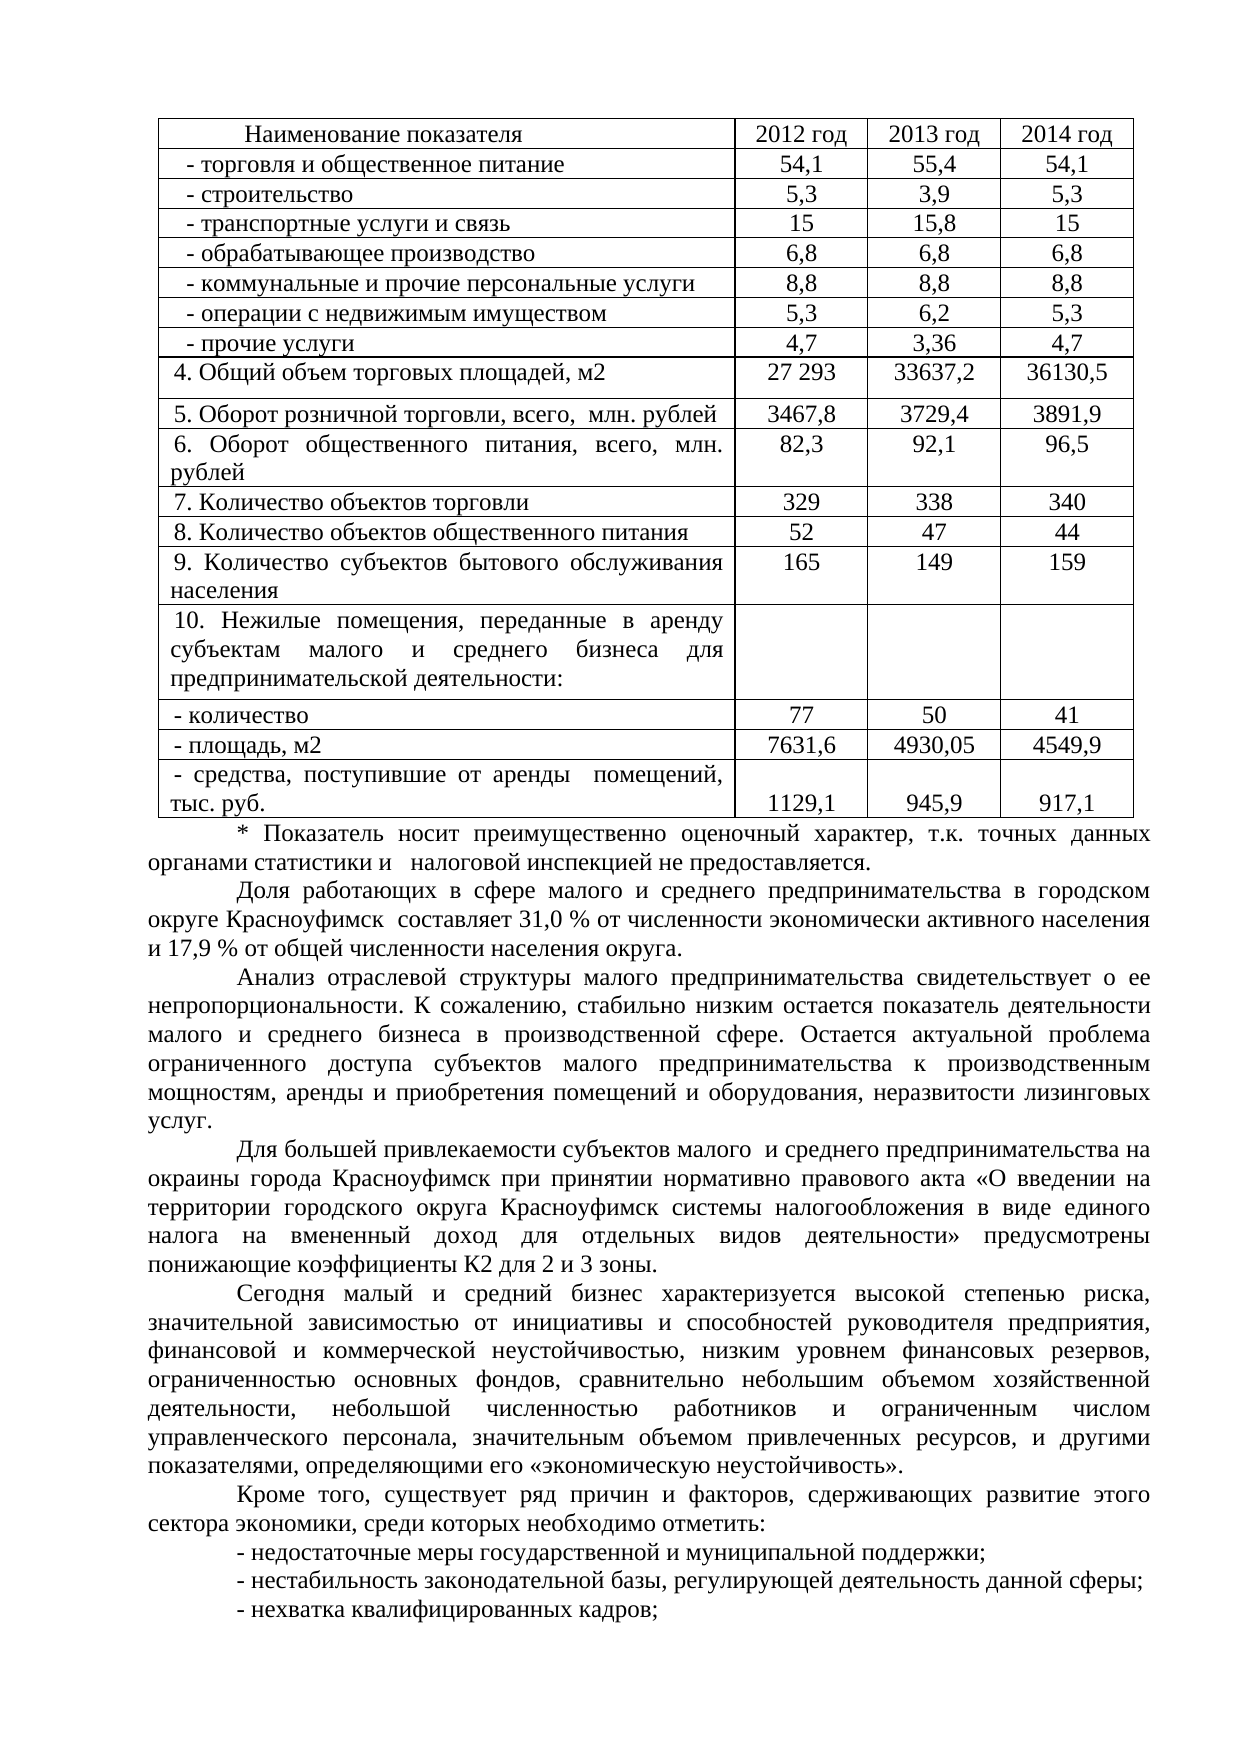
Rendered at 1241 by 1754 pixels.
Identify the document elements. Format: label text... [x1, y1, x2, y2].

table_cell 41 [1001, 700, 1133, 729]
table_cell 165 [736, 547, 867, 604]
table_cell 338 [868, 487, 1000, 516]
text - нестабильность законодательной базы, регулирующей деятельность данной сферы; [148, 1566, 1152, 1594]
table_cell 77 [736, 700, 867, 729]
table_cell 7. Количество объектов торговли [159, 487, 734, 516]
table_cell 4,7 [736, 328, 867, 356]
table_cell 33637,2 [868, 358, 1000, 398]
table_cell 945,9 [868, 760, 1000, 817]
text Кроме того, существует ряд причин и факторов, сдерживающих развитие этого сектора экономики, среди которых необходимо отметить: [148, 1479, 1152, 1537]
table_cell 4549,9 [1001, 730, 1133, 758]
table_cell 4. Общий объем торговых площадей, м2 [159, 358, 734, 398]
text Для большей привлекаемости субъектов малого и среднего предпринимательства на окраины города Красноуфимск при принятии нормативно правового акта «О введении на территории городского округа Красноуфимск системы налогообложения в виде единого налога на вмененный доход для отдельных видов деятельности» предусмотрены понижающие коэффициенты К2 для 2 и 3 зоны. [148, 1134, 1152, 1278]
table_cell 92,1 [868, 429, 1000, 486]
table_cell - торговля и общественное питание [159, 149, 734, 178]
text Доля работающих в сфере малого и среднего предпринимательства в городском округе Красноуфимск составляет 31,0 % от численности экономически активного населения и 17,9 % от общей численности населения округа. [148, 876, 1152, 962]
table_cell 10. Нежилые помещения, переданные в аренду субъектам малого и среднего бизнеса для предпринимательской деятельности: [159, 605, 734, 699]
table_cell 5,3 [1001, 298, 1133, 327]
table_cell 96,5 [1001, 429, 1133, 486]
table_cell 5,3 [1001, 179, 1133, 207]
table_cell 15 [1001, 209, 1133, 237]
table_header Наименование показателя [159, 119, 734, 148]
table_cell 8,8 [1001, 268, 1133, 297]
text Сегодня малый и средний бизнес характеризуется высокой степенью риска, значительной зависимостью от инициативы и способностей руководителя предприятия, финансовой и коммерческой неустойчивостью, низким уровнем финансовых резервов, ограниченностью основных фондов, сравнительно небольшим объемом хозяйственной деятельности, небольшой численностью работников и ограниченным числом управленческого персонала, значительным объемом привлеченных ресурсов, и другими показателями, определяющими его «экономическую неустойчивость». [148, 1278, 1152, 1479]
table_cell 8,8 [736, 268, 867, 297]
table_cell 36130,5 [1001, 358, 1133, 398]
table_cell 44 [1001, 517, 1133, 546]
table_cell 6,8 [868, 238, 1000, 267]
table_cell 6,8 [736, 238, 867, 267]
table_cell 54,1 [736, 149, 867, 178]
table_cell 5. Оборот розничной торговли, всего, млн. рублей [159, 399, 734, 428]
table_cell 3467,8 [736, 399, 867, 428]
table_cell 9. Количество субъектов бытового обслуживания населения [159, 547, 734, 604]
table_header 2013 год [868, 119, 1000, 148]
table_cell 27 293 [736, 358, 867, 398]
text Анализ отраслевой структуры малого предпринимательства свидетельствует о ее непропорциональности. К сожалению, стабильно низким остается показатель деятельности малого и среднего бизнеса в производственной сфере. Остается актуальной проблема ограниченного доступа субъектов малого предпринимательства к производственным мощностям, аренды и приобретения помещений и оборудования, неразвитости лизинговых услуг. [148, 962, 1152, 1134]
text - нехватка квалифицированных кадров; [148, 1594, 1152, 1623]
table_cell 5,3 [736, 298, 867, 327]
table_cell - количество [159, 700, 734, 729]
table_cell 8,8 [868, 268, 1000, 297]
table_cell 8. Количество объектов общественного питания [159, 517, 734, 546]
table_cell [736, 605, 867, 699]
table_header 2014 год [1001, 119, 1133, 148]
table_cell 159 [1001, 547, 1133, 604]
table_cell 7631,6 [736, 730, 867, 758]
table_cell 340 [1001, 487, 1133, 516]
text - недостаточные меры государственной и муниципальной поддержки; [148, 1537, 1152, 1566]
table_cell - транспортные услуги и связь [159, 209, 734, 237]
table_cell 329 [736, 487, 867, 516]
table_cell 47 [868, 517, 1000, 546]
table_cell 6,8 [1001, 238, 1133, 267]
table_cell - прочие услуги [159, 328, 734, 356]
table_cell 82,3 [736, 429, 867, 486]
table_cell - обрабатывающее производство [159, 238, 734, 267]
table_cell 4930,05 [868, 730, 1000, 758]
table_cell 3891,9 [1001, 399, 1133, 428]
table_cell 3,9 [868, 179, 1000, 207]
table_cell - строительство [159, 179, 734, 207]
table_cell 4,7 [1001, 328, 1133, 356]
table_cell 5,3 [736, 179, 867, 207]
table_cell [1001, 605, 1133, 699]
table_cell 52 [736, 517, 867, 546]
table_cell - средства, поступившие от аренды помещений, тыс. руб. [159, 760, 734, 817]
table_cell 15 [736, 209, 867, 237]
table_cell - коммунальные и прочие персональные услуги [159, 268, 734, 297]
table_cell 917,1 [1001, 760, 1133, 817]
table_cell 15,8 [868, 209, 1000, 237]
table_cell 1129,1 [736, 760, 867, 817]
table_cell 149 [868, 547, 1000, 604]
table_cell 54,1 [1001, 149, 1133, 178]
table_cell 3729,4 [868, 399, 1000, 428]
table_cell 50 [868, 700, 1000, 729]
table_cell 55,4 [868, 149, 1000, 178]
table_cell - площадь, м2 [159, 730, 734, 758]
table_header 2012 год [736, 119, 867, 148]
table_cell 3,36 [868, 328, 1000, 356]
text * Показатель носит преимущественно оценочный характер, т.к. точных данных органами статистики и налоговой инспекцией не предоставляется. [148, 818, 1152, 876]
table_cell - операции с недвижимым имуществом [159, 298, 734, 327]
table_cell 6. Оборот общественного питания, всего, млн. рублей [159, 429, 734, 486]
table_cell [868, 605, 1000, 699]
table_cell 6,2 [868, 298, 1000, 327]
